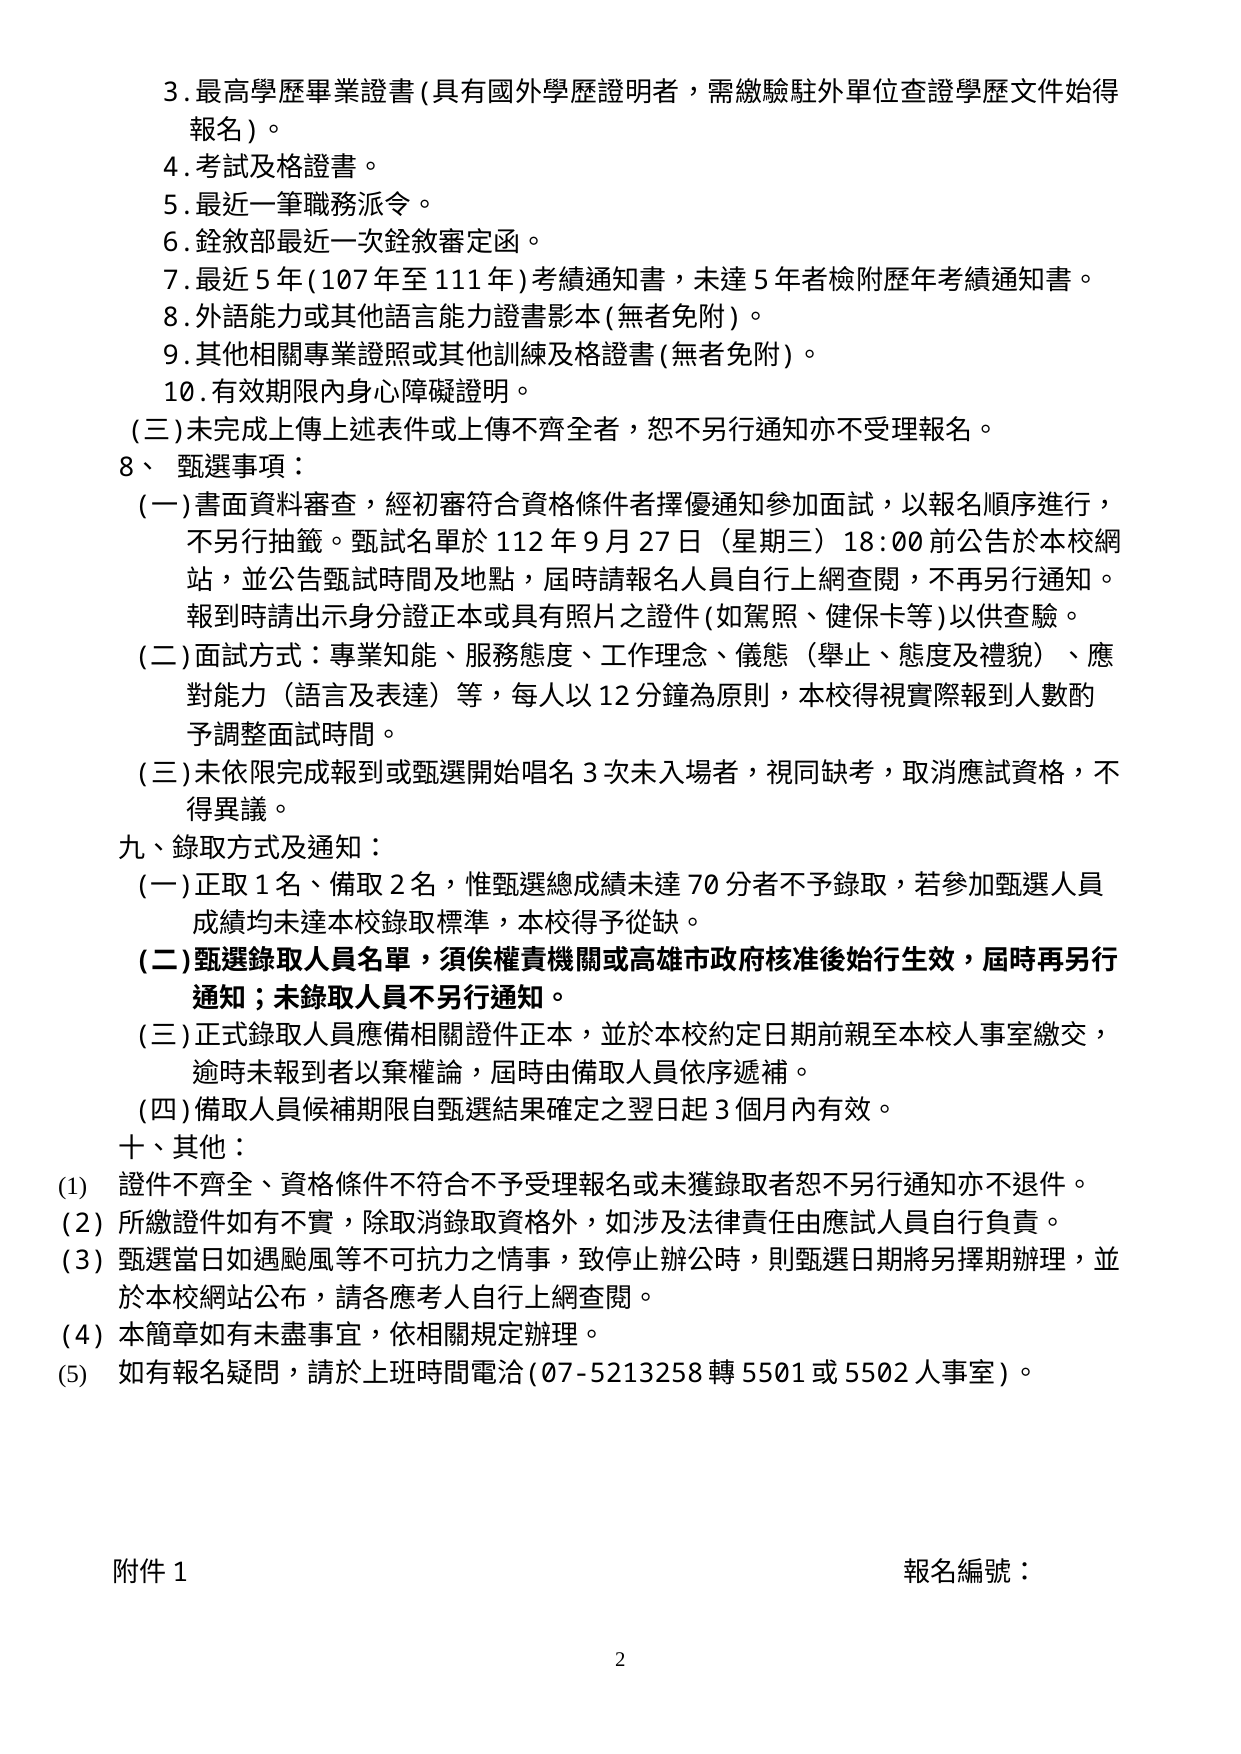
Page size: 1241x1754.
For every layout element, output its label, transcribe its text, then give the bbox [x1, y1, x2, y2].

list 如有報名疑問，請於上班時間電洽(07-5213258轉5501或5502人事室)。 [58, 1352, 1122, 1390]
list 甄選當日如遇颱風等不可抗力之情事，致停止辦公時，則甄選日期將另擇期辦理，並於本校網站公布，請各應考人自行上網查閱。 [58, 1240, 1122, 1315]
text 8.外語能力或其他語言能力證書影本(無者免附)。 [162, 297, 1122, 334]
list 所繳證件如有不實，除取消錄取資格外，如涉及法律責任由應試人員自行負責。 [58, 1202, 1122, 1240]
text (二)面試方式：專業知能、服務態度、工作理念、儀態（舉止、態度及禮貌）、應對能力（語言及表達）等，每人以12分鐘為原則，本校得視實際報到人數酌予調整面試時間。 [118, 634, 1122, 752]
text (三)未完成上傳上述表件或上傳不齊全者，恕不另行通知亦不受理報名。 [111, 409, 1122, 447]
text 5.最近一筆職務派令。 [162, 184, 1122, 222]
text 附件1 報名編號： [112, 1550, 1125, 1586]
list 本簡章如有未盡事宜，依相關規定辦理。 [58, 1315, 1122, 1352]
list 證件不齊全、資格條件不符合不予受理報名或未獲錄取者恕不另行通知亦不退件。 [58, 1165, 1122, 1202]
text 9.其他相關專業證照或其他訓練及格證書(無者免附)。 [162, 334, 1122, 372]
text (四)備取人員候補期限自甄選結果確定之翌日起3個月內有效。 [118, 1090, 1122, 1127]
list 甄選事項： [118, 447, 1122, 484]
text 3.最高學歷畢業證書(具有國外學歷證明者，需繳驗駐外單位查證學歷文件始得報名)。 [162, 72, 1122, 147]
text 6.銓敘部最近一次銓敘審定函。 [162, 222, 1122, 259]
text 4.考試及格證書。 [162, 147, 1122, 184]
text 7.最近5年(107年至111年)考績通知書，未達5年者檢附歷年考績通知書。 [162, 259, 1122, 297]
text (三)未依限完成報到或甄選開始唱名3次未入場者，視同缺考，取消應試資格，不得異議。 [118, 752, 1122, 827]
text 九、錄取方式及通知： [118, 827, 1122, 865]
text (一)書面資料審查，經初審符合資格條件者擇優通知參加面試，以報名順序進行，不另行抽籤。甄試名單於112年9月27日（星期三）18:00前公告於本校網站，並公告甄試時間及地點，屆時請報名人員自行上網查閱，不再另行通知。報到時請出示身分證正本或具有照片之證件(如駕照、健保卡等)以供查驗。 [118, 484, 1122, 634]
text 十、其他： [118, 1127, 1122, 1165]
text 10.有效期限內身心障礙證明。 [162, 372, 1122, 409]
text (三)正式錄取人員應備相關證件正本，並於本校約定日期前親至本校人事室繳交，逾時未報到者以棄權論，屆時由備取人員依序遞補。 [118, 1015, 1122, 1090]
text (二)甄選錄取人員名單，須俟權責機關或高雄市政府核准後始行生效，屆時再另行通知；未錄取人員不另行通知。 [118, 940, 1122, 1015]
text (一)正取1名、備取2名，惟甄選總成績未達70分者不予錄取，若參加甄選人員成績均未達本校錄取標準，本校得予從缺。 [118, 865, 1122, 940]
